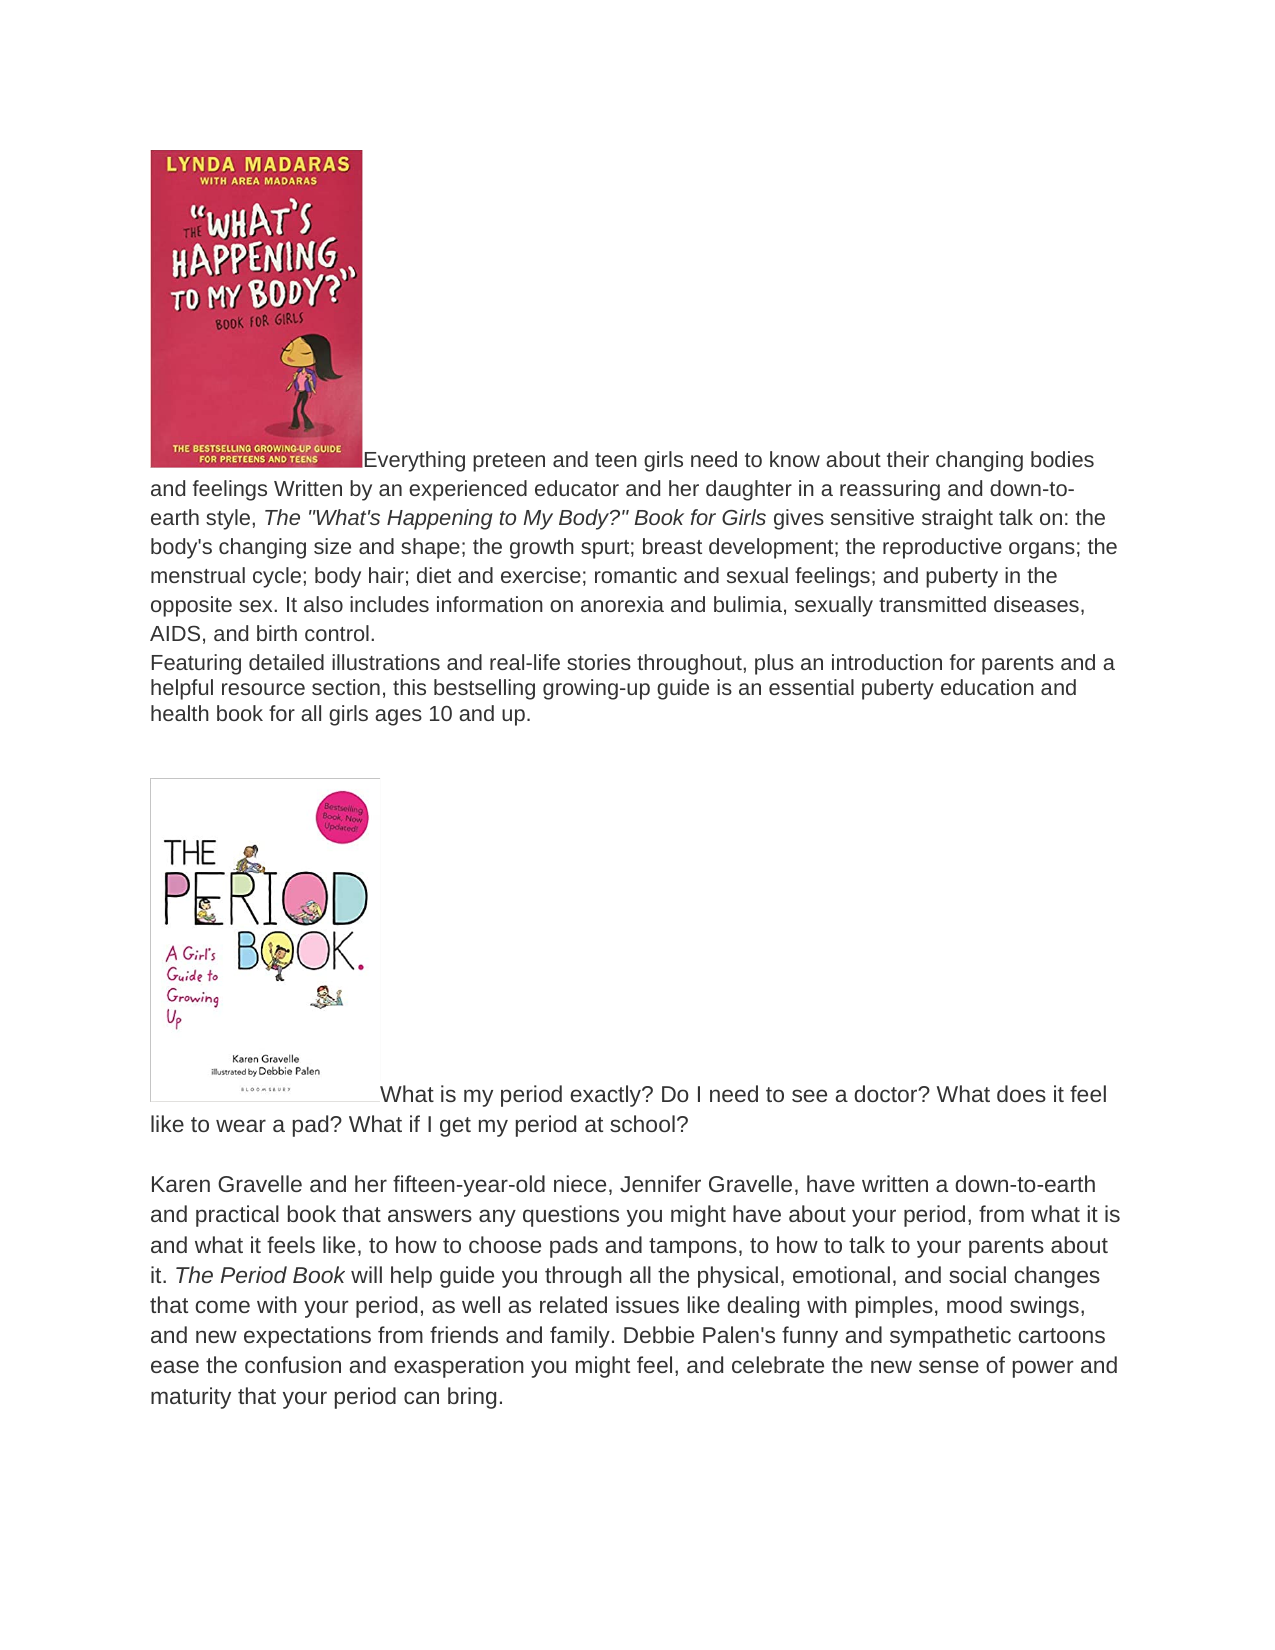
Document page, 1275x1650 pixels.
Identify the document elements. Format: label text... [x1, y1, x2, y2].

text What is my period exactly? Do I need to see a doctor? What does it feel like to wear a pad? What if I get my period at school? [150, 779, 1125, 1137]
text Karen Gravelle and her fifteen-year-old niece, Jennifer Gravelle, have written a down-to-earth and practical book that answers any questions you might have about your period, from what it is and what it feels like, to how to choose pads and tampons, to how to talk to your parents about it. The Period Book will help guide you through all the physical, emotional, and social changes that come with your period, as well as related issues like dealing with pimples, mood swings, and new expectations from friends and family. Debbie Palen's funny and sympathetic cartoons ease the confusion and exasperation you might feel, and celebrate the new sense of power and maturity that your period can bring. [150, 1171, 1125, 1409]
picture [150, 150, 363, 468]
picture [150, 778, 381, 1102]
text Everything preteen and teen girls need to know about their changing bodies and feelings Written by an experienced educator and her daughter in a reassuring and down-to-earth style, The "What's Happening to My Body?" Book for Girls gives sensitive straight talk on: the body's changing size and shape; the growth spurt; breast development; the reproductive organs; the menstrual cycle; body hair; diet and exercise; romantic and sexual feelings; and puberty in the opposite sex. It also includes information on anorexia and bulimia, sexually transmitted diseases, AIDS, and birth control. [150, 150, 1125, 646]
text Featuring detailed illustrations and real-life stories throughout, plus an introduction for parents and a helpful resource section, this bestselling growing-up guide is an essential puberty education and health book for all girls ages 10 and up. [150, 650, 1125, 726]
